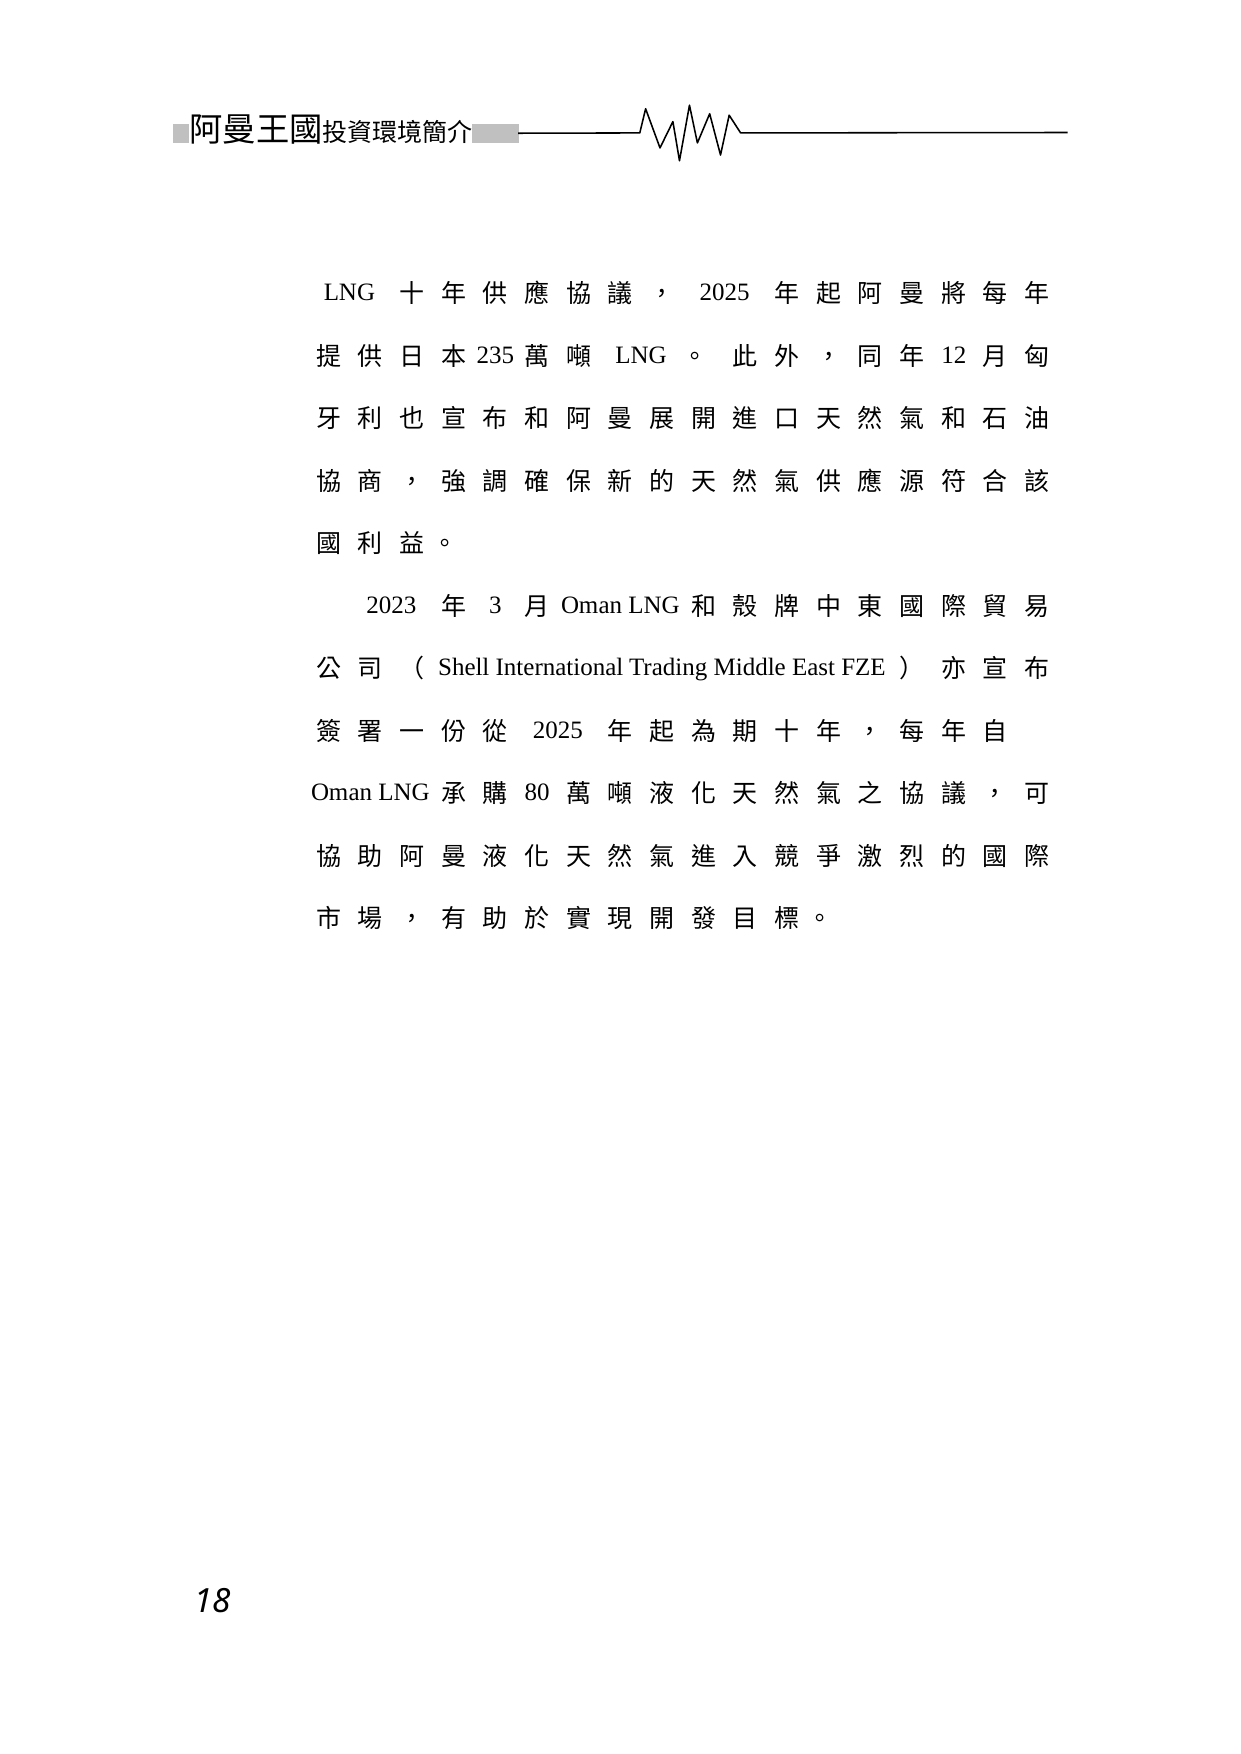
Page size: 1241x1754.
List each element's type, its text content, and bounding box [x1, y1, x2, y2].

text 2023年3月Oman LNG和殼牌中東國際貿易公司（Shell International Trading Middle East FZE）亦宣布簽署一份從2025年起為期十年，每年自Oman LNG承購80萬噸液化天然氣之協議，可協助阿曼液化天然氣進入競爭激烈的國際市場，有助於實現開發目標。 [281, 563, 1058, 938]
text LNG十年供應協議，2025年起阿曼將每年提供日本235萬噸LNG。此外，同年12月匈牙利也宣布和阿曼展開進口天然氣和石油協商，強調確保新的天然氣供應源符合該國利益。 [281, 250, 1058, 563]
